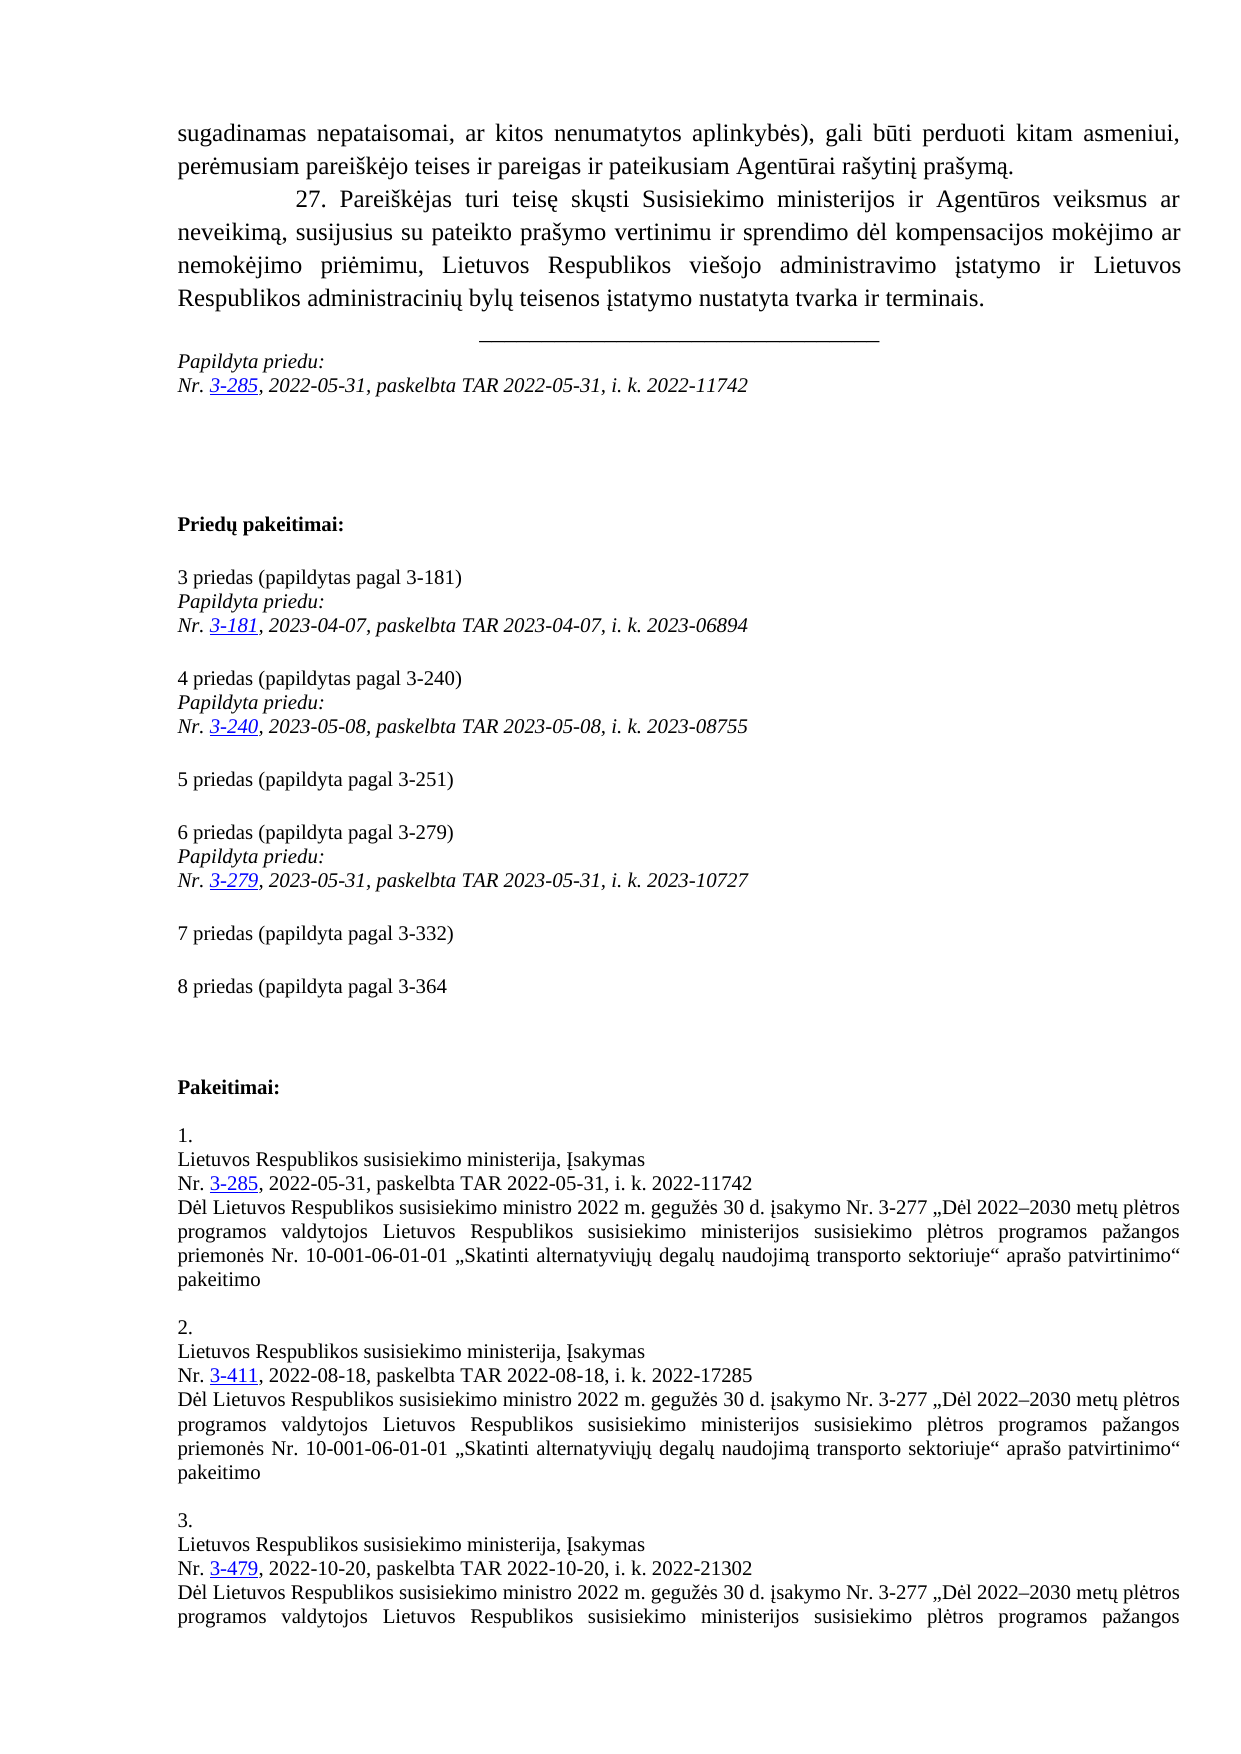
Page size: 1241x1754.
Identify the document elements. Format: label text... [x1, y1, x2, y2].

text 3. [177, 1508, 1181, 1532]
text 27. Pareiškėjas turi teisę skųsti Susisiekimo ministerijos ir Agentūros veiksmus ar neveikimą, susijusius su pateikto prašymo vertinimu ir sprendimo dėl kompensacijos mokėjimo ar nemokėjimo priėmimu, Lietuvos Respublikos viešojo administravimo įstatymo ir Lietuvos Respublikos administracinių bylų teisenos įstatymo nustatyta tvarka ir terminais. [177, 184, 1181, 312]
text Lietuvos Respublikos susisiekimo ministerija, Įsakymas [177, 1339, 1181, 1363]
text Nr. 3-285, 2022-05-31, paskelbta TAR 2022-05-31, i. k. 2022-11742 [177, 373, 1181, 397]
text Nr. 3-285, 2022-05-31, paskelbta TAR 2022-05-31, i. k. 2022-11742 [177, 1171, 1181, 1195]
text Dėl Lietuvos Respublikos susisiekimo ministro 2022 m. gegužės 30 d. įsakymo Nr. 3-277 „Dėl 2022–2030 metų plėtros programos valdytojos Lietuvos Respublikos susisiekimo ministerijos susisiekimo plėtros programos pažangos priemonės Nr. 10-001-06-01-01 „Skatinti alternatyviųjų degalų naudojimą transporto sektoriuje“ aprašo patvirtinimo“ pakeitimo [177, 1387, 1181, 1484]
text Papildyta priedu: [177, 349, 1181, 373]
text 2. [177, 1315, 1181, 1339]
text Nr. 3-479, 2022-10-20, paskelbta TAR 2022-10-20, i. k. 2022-21302 [177, 1556, 1181, 1580]
text Papildyta priedu: [177, 844, 1181, 868]
text 1. [177, 1123, 1181, 1147]
text Nr. 3-411, 2022-08-18, paskelbta TAR 2022-08-18, i. k. 2022-17285 [177, 1363, 1181, 1387]
text 5 priedas (papildyta pagal 3-251) [177, 767, 1181, 791]
text 8 priedas (papildyta pagal 3-364 [177, 974, 1181, 998]
text Dėl Lietuvos Respublikos susisiekimo ministro 2022 m. gegužės 30 d. įsakymo Nr. 3-277 „Dėl 2022–2030 metų plėtros programos valdytojos Lietuvos Respublikos susisiekimo ministerijos susisiekimo plėtros programos pažangos priemonės Nr. 10-001-06-01-01 „Skatinti alternatyviųjų degalų naudojimą transporto sektoriuje“ aprašo patvirtinimo“ pakeitimo [177, 1195, 1181, 1291]
text Papildyta priedu: [177, 589, 1181, 613]
text Lietuvos Respublikos susisiekimo ministerija, Įsakymas [177, 1147, 1181, 1171]
text Papildyta priedu: [177, 690, 1181, 714]
text Nr. 3-181, 2023-04-07, paskelbta TAR 2023-04-07, i. k. 2023-06894 [177, 613, 1181, 637]
text 3 priedas (papildytas pagal 3-181) [177, 565, 1181, 589]
text Pakeitimai: [177, 1074, 1181, 1099]
text Nr. 3-279, 2023-05-31, paskelbta TAR 2023-05-31, i. k. 2023-10727 [177, 868, 1181, 892]
text Priedų pakeitimai: [177, 512, 1181, 536]
text Nr. 3-240, 2023-05-08, paskelbta TAR 2023-05-08, i. k. 2023-08755 [177, 714, 1181, 738]
text 4 priedas (papildytas pagal 3-240) [177, 666, 1181, 690]
text Lietuvos Respublikos susisiekimo ministerija, Įsakymas [177, 1532, 1181, 1556]
text 7 priedas (papildyta pagal 3-332) [177, 921, 1181, 945]
text Dėl Lietuvos Respublikos susisiekimo ministro 2022 m. gegužės 30 d. įsakymo Nr. 3-277 „Dėl 2022–2030 metų plėtros programos valdytojos Lietuvos Respublikos susisiekimo ministerijos susisiekimo plėtros programos pažangos [177, 1580, 1181, 1628]
text sugadinamas nepataisomai, ar kitos nenumatytos aplinkybės), gali būti perduoti kitam asmeniui, perėmusiam pareiškėjo teises ir pareigas ir pateikusiam Agentūrai rašytinį prašymą. [177, 118, 1181, 180]
text 6 priedas (papildyta pagal 3-279) [177, 820, 1181, 844]
text ________________________________ [177, 316, 1181, 345]
